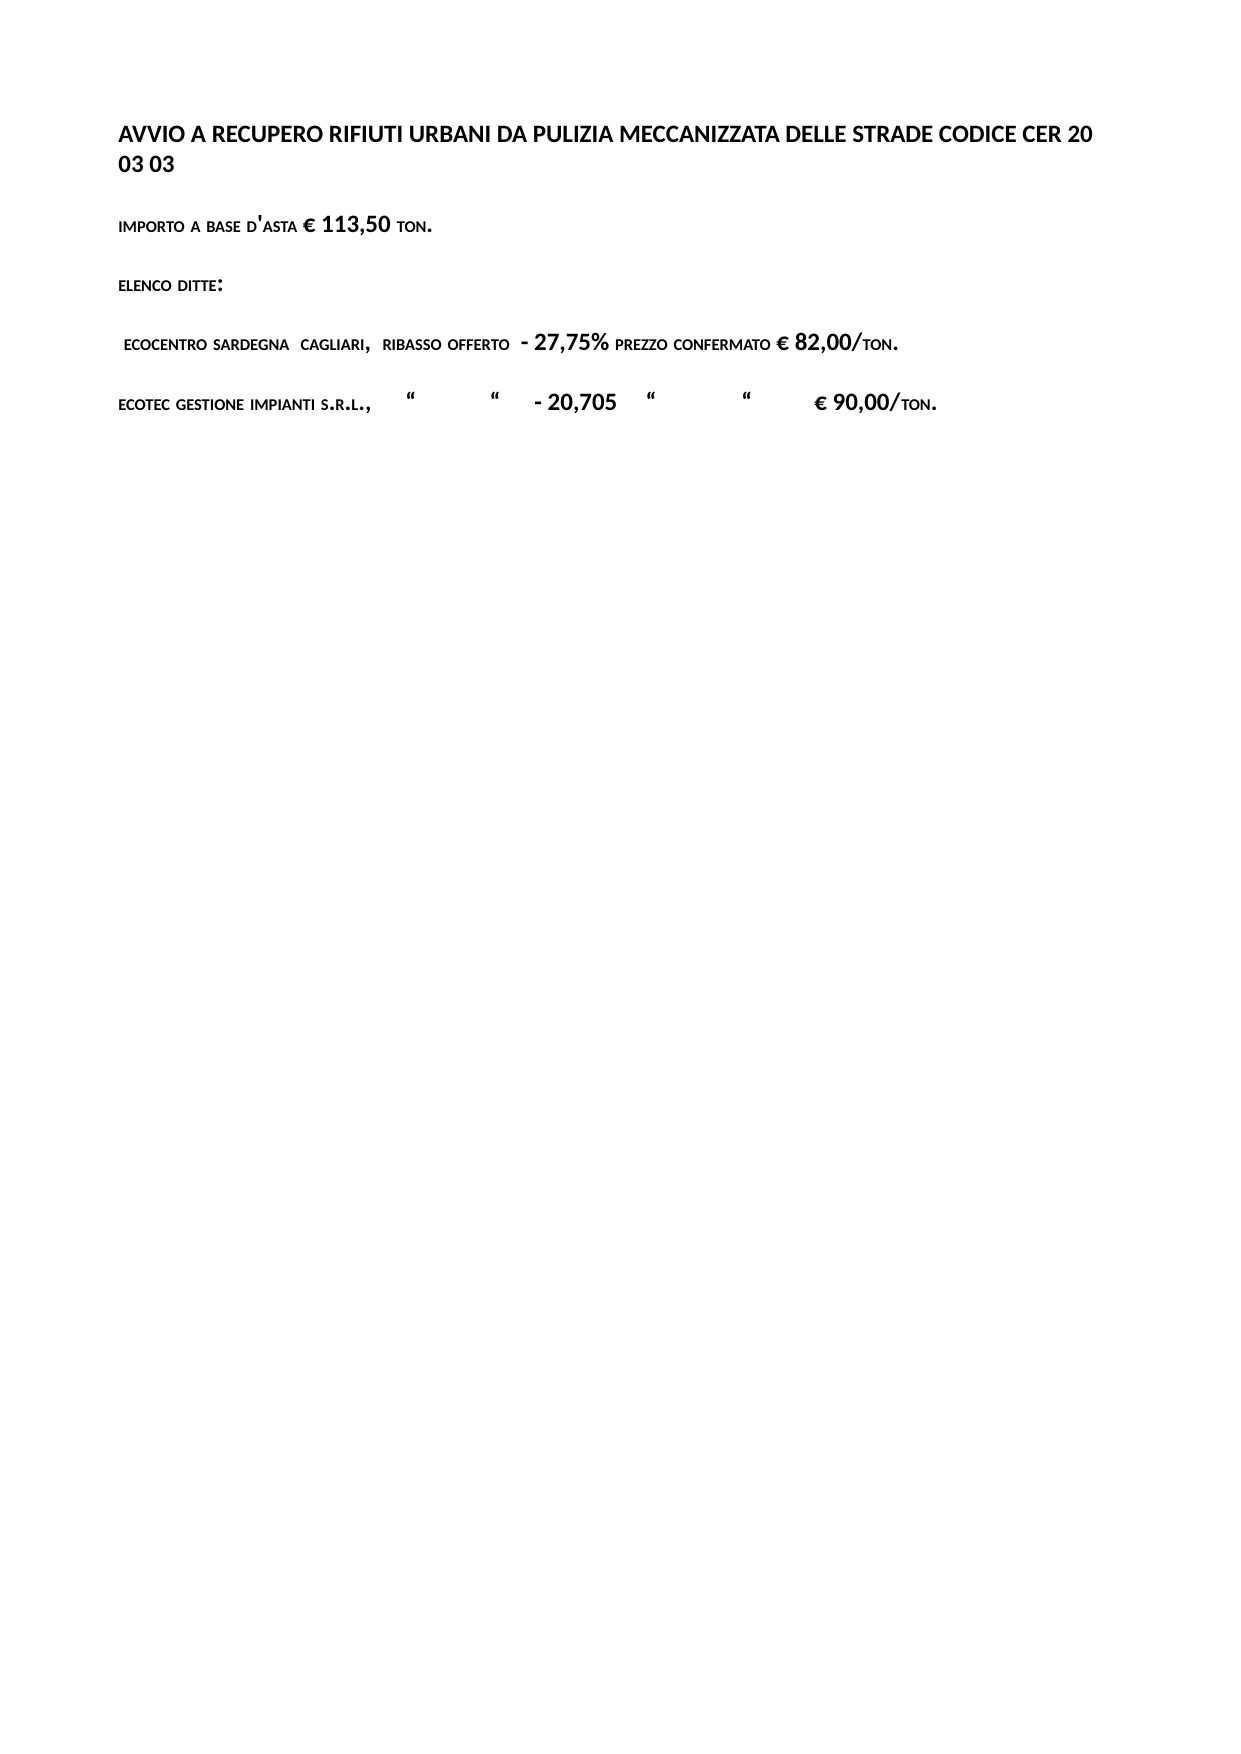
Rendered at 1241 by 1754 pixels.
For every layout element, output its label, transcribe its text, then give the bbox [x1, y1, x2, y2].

text ecocentro sardegna cagliari, ribasso offerto - 27,75% prezzo confermato € 82,00/ton. [118, 326, 1122, 357]
text importo a base d'asta € 113,50 ton. [118, 208, 1122, 238]
text elenco ditte: [118, 267, 1122, 298]
text AVVIO A RECUPERO RIFIUTI URBANI DA PULIZIA MECCANIZZATA DELLE STRADE CODICE CER 20 03 03 [118, 118, 1122, 179]
text ecotec gestione impianti s.r.l., “ “ - 20,705 “ “ € 90,00/ton. [118, 386, 1122, 416]
